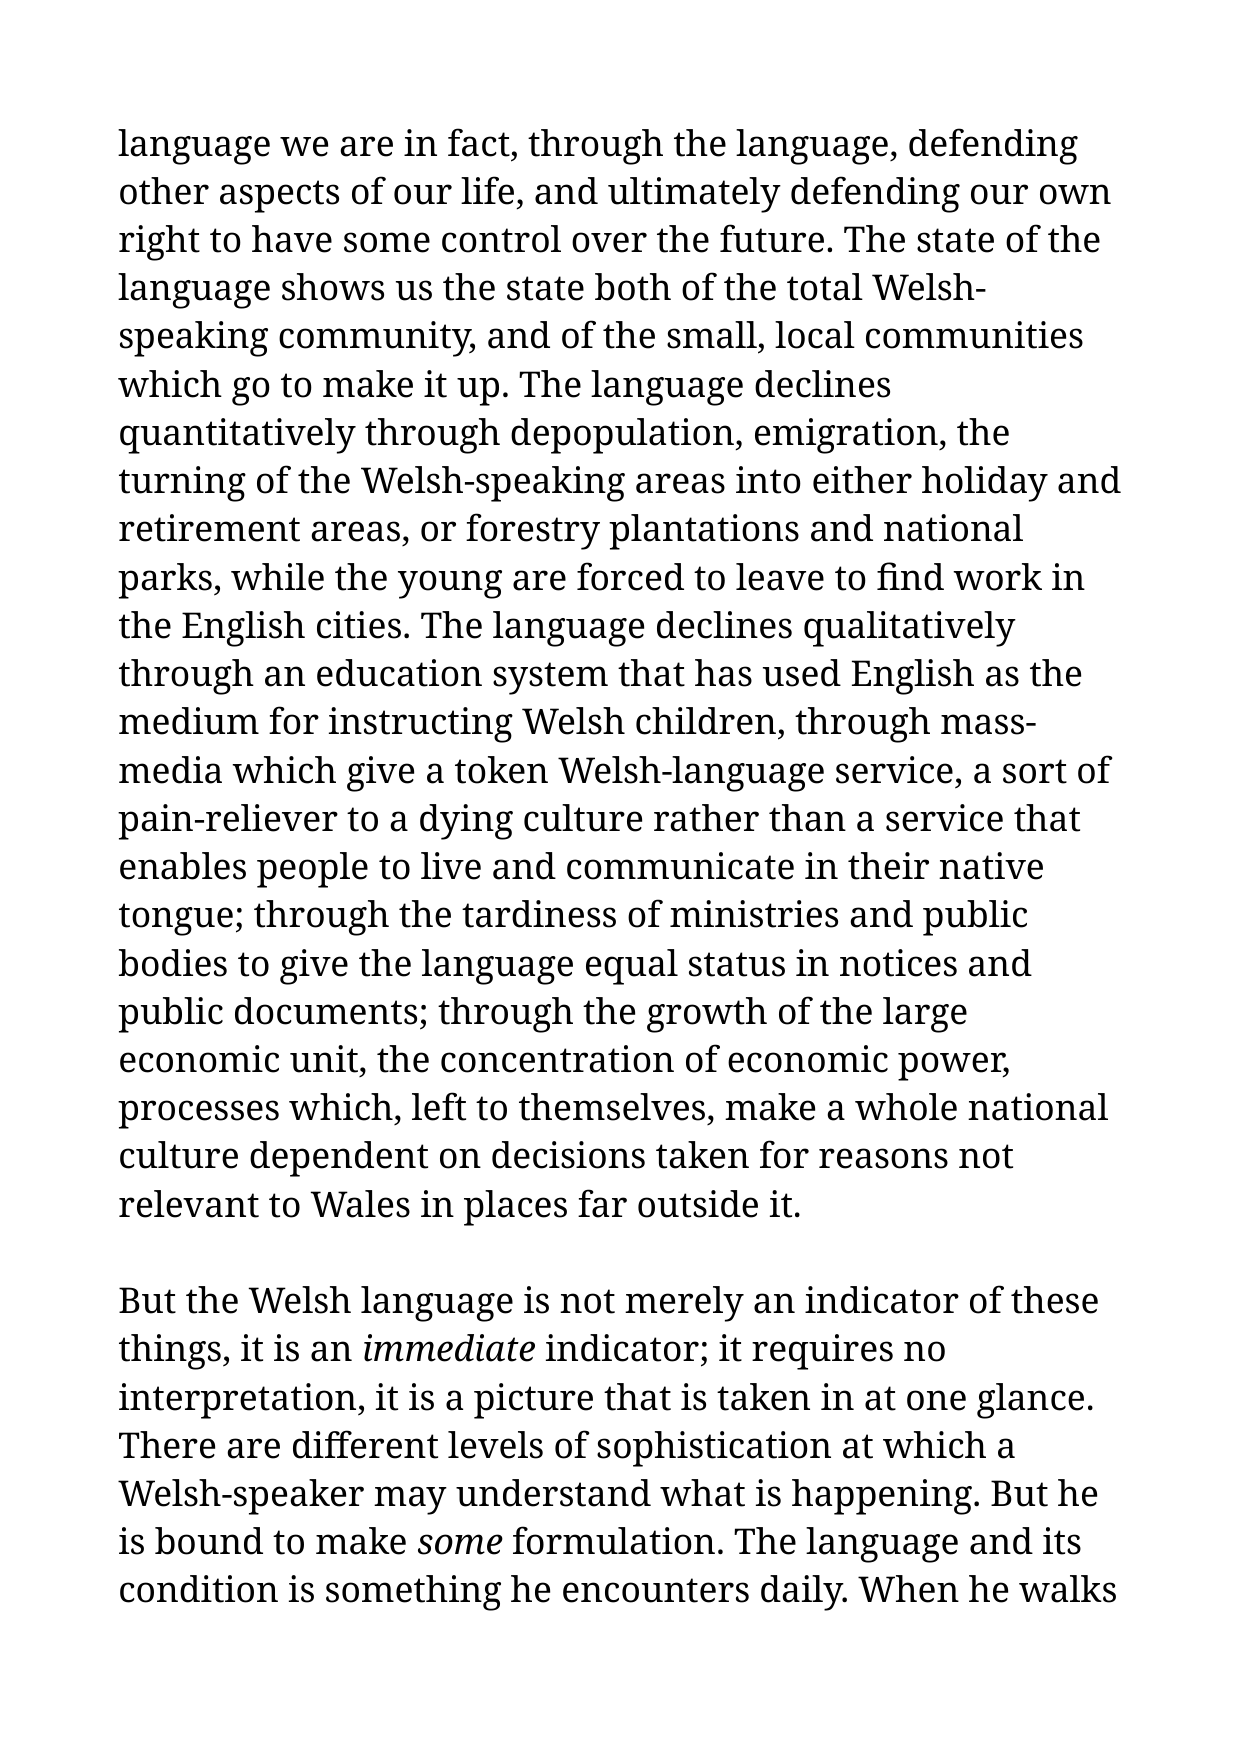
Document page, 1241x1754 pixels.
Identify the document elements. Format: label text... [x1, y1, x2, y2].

text But the Welsh language is not merely an indicator of these things, it is an immediate indicator; it requires no interpretation, it is a picture that is taken in at one glance. There are different levels of sophistication at which a Welsh-speaker may understand what is happening. But he is bound to make some formulation. The language and its condition is something he encounters daily. When he walks [118, 1276, 1122, 1613]
text language we are in fact, through the language, defending other aspects of our life, and ultimately defending our own right to have some control over the future. The state of the language shows us the state both of the total Welsh-speaking community, and of the small, local communities which go to make it up. The language declines quantitatively through depopulation, emigration, the turning of the Welsh-speaking areas into either holiday and retirement areas, or forestry plantations and national parks, while the young are forced to leave to find work in the English cities. The language declines qualitatively through an education system that has used English as the medium for instructing Welsh children, through mass-media which give a token Welsh-language service, a sort of pain-reliever to a dying culture rather than a service that enables people to live and communicate in their native tongue; through the tardiness of ministries and public bodies to give the language equal status in notices and public documents; through the growth of the large economic unit, the concentration of economic power, processes which, left to themselves, make a whole national culture dependent on decisions taken for reasons not relevant to Wales in places far outside it. [118, 118, 1122, 1227]
